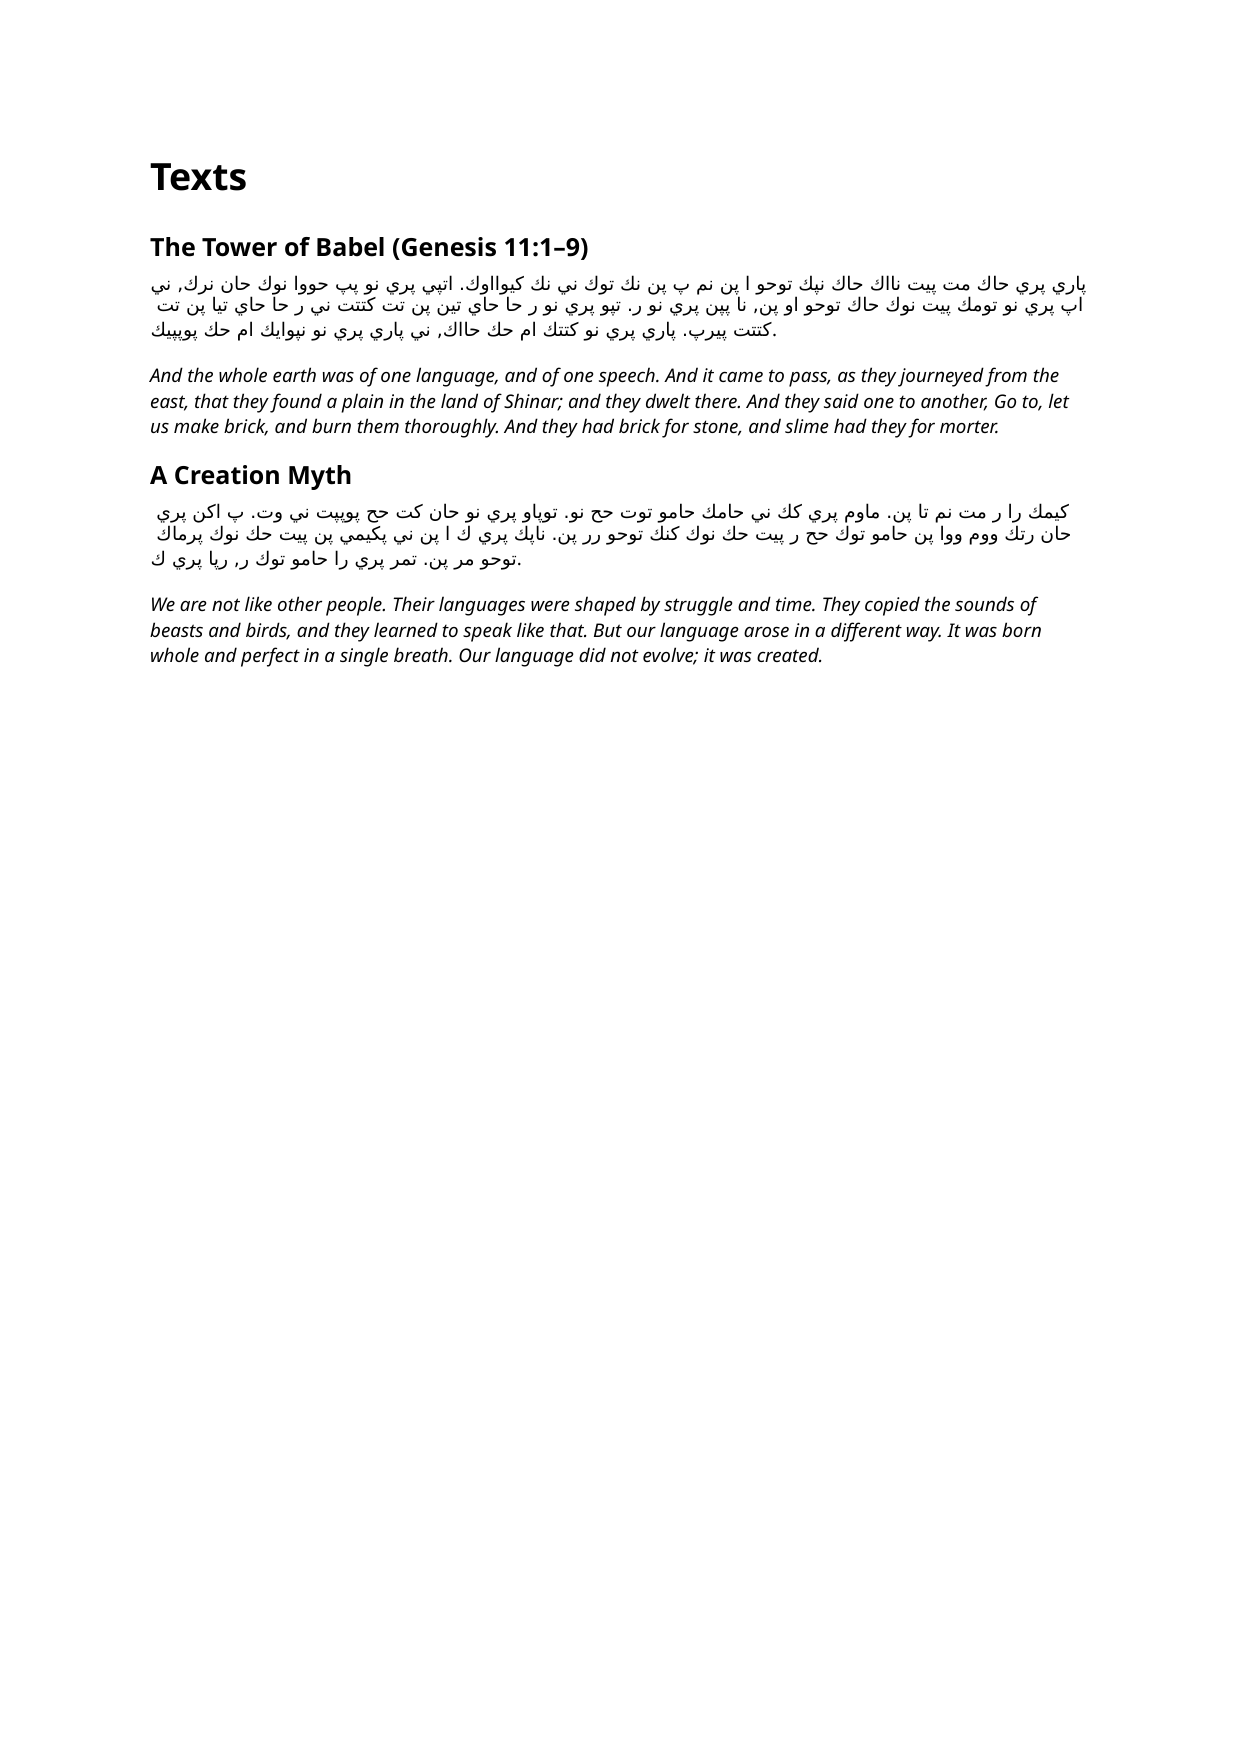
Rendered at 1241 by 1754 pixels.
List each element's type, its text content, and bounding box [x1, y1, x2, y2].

subtitle The Tower of Babel (Genesis 11:1–9) [150, 229, 1090, 263]
subtitle A Creation Myth [150, 458, 1090, 492]
text كيمك را ر مت نم تا پن. ماوم پري كك ني حامك حامو توت حح نو. توپاو پري نو حان كت حح پوپپت ني وت. پ اكن پري حان رتك ووم ووا پن حامو توك حح ر پيت حك نوك كنك توحو رر پن. ناپك پري ك ا پن ني پكيمي پن پيت حك نوك پرماك توحو مر پن. تمر پري را حامو توك ر, رپا پري ك. [150, 501, 1090, 571]
subtitle Texts [150, 150, 1090, 201]
text And the whole earth was of one language, and of one speech. And it came to pass, as they journeyed from the east, that they found a plain in the land of Shinar; and they dwelt there. And they said one to another, Go to, let us make brick, and burn them thoroughly. And they had brick for stone, and slime had they for morter. [150, 363, 1090, 439]
text We are not like other people. Their languages were shaped by struggle and time. They copied the sounds of beasts and birds, and they learned to speak like that. But our language arose in a different way. It was born whole and perfect in a single breath. Our language did not evolve; it was created. [150, 592, 1090, 668]
text پاري پري حاك مت پيت نااك حاك نپك توحو ا پن نم پ پن نك توك ني نك كيوااوك. اتپي پري نو پپ حووا نوك حان نرك, ني اپ پري نو تومك پيت نوك حاك توحو او پن, نا پپن پري نو ر. تپو پري نو ر حا حاي تين پن تت كتتت ني ر حا حاي تيا پن تت كتتت پيرپ. پاري پري نو كتتك ام حك حااك, ني پاري پري نو نپوايك ام حك پوپپيك. [150, 273, 1090, 342]
